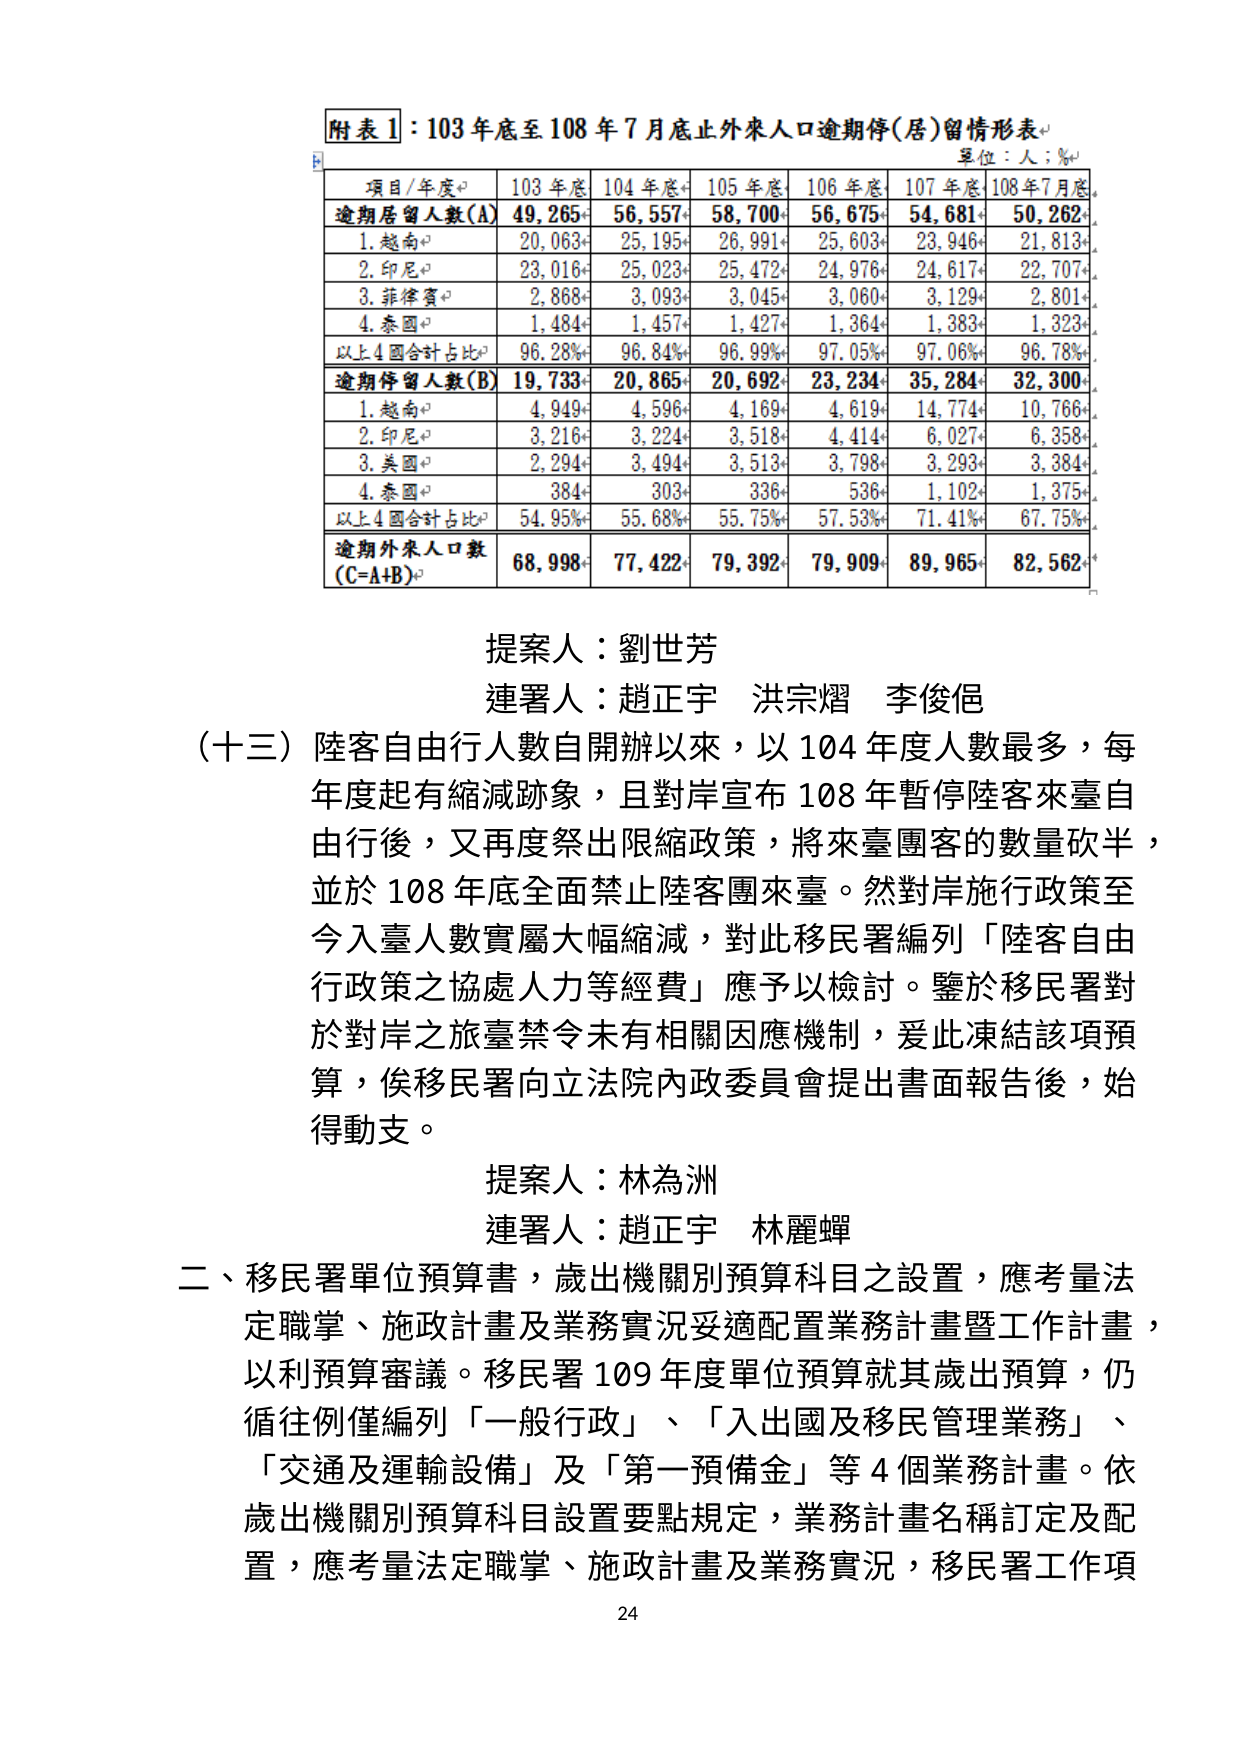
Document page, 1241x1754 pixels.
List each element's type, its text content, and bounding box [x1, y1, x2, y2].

text 提案人：劉世芳 [118, 621, 1138, 671]
text 連署人：趙正宇 林麗蟬 [118, 1202, 1138, 1252]
text 二、移民署單位預算書，歲出機關別預算科目之設置，應考量法定職掌、施政計畫及業務實況妥適配置業務計畫暨工作計畫，以利預算審議。移民署109年度單位預算就其歲出預算，仍循往例僅編列「一般行政」、「入出國及移民管理業務」、「交通及運輸設備」及「第一預備金」等4個業務計畫。依歲出機關別預算科目設置要點規定，業務計畫名稱訂定及配置，應考量法定職掌、施政計畫及業務實況，移民署工作項目掌理：「入出國、移民及人口販運防制政策之擬訂」、「大陸地區人民、香港或澳門居民及臺灣地區無戶籍國民入國（境）之審理」、「入出國（境）證照查驗、鑑識、許可及調查」、「停留、居留及定居之審理、許可」、「違反入出國及移民相關規定之查察、收容、強制出國（境）及驅逐出國（境）」、「促進與各國入出國及移民業務之合作聯繫」、「移民輔導之規劃、協調及督導；難民之認定、庇護及安置管理」、「入出國（境）安全與移民資料之蒐集及事證之調查等事項」。 [177, 1252, 1137, 1588]
text （十三）陸客自由行人數自開辦以來，以104年度人數最多，每年度起有縮減跡象，且對岸宣布108年暫停陸客來臺自由行後，又再度祭出限縮政策，將來臺團客的數量砍半，並於108年底全面禁止陸客團來臺。然對岸施行政策至今入臺人數實屬大幅縮減，對此移民署編列「陸客自由行政策之協處人力等經費」應予以檢討。鑒於移民署對於對岸之旅臺禁令未有相關因應機制，爰此凍結該項預算，俟移民署向立法院內政委員會提出書面報告後，始得動支。 [177, 721, 1137, 1152]
text 連署人：趙正宇 洪宗熠 李俊俋 [118, 671, 1138, 721]
text 提案人：林為洲 [118, 1152, 1138, 1202]
